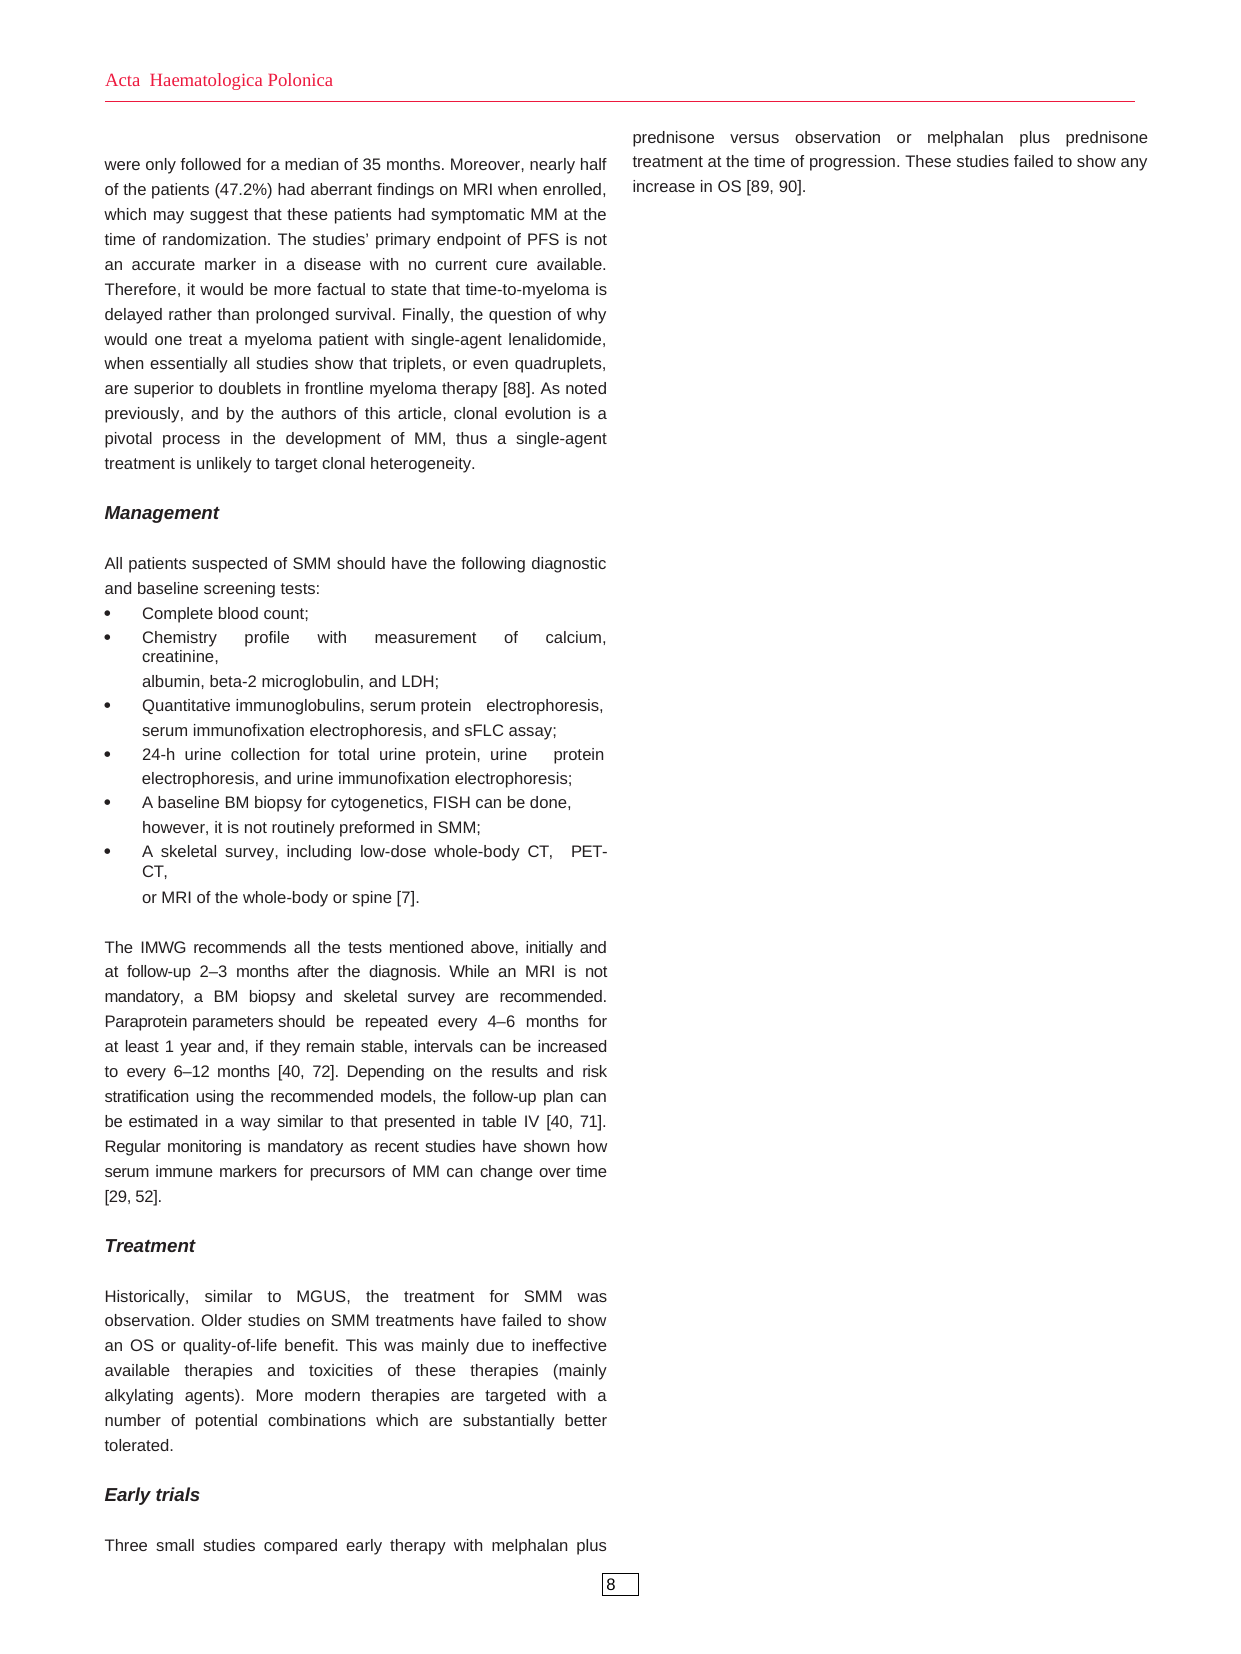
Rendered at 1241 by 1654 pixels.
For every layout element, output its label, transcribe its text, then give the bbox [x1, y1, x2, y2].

text Acta Haematologica Polonica [105, 69, 1148, 91]
text Historically, similar to MGUS, the treatment for SMM was observation. Older studies on SMM treatments have failed to show an OS or quality-of-life benefit. This was mainly due to ineffective available therapies and toxicities of these therapies (mainly alkylating agents). More modern therapies are targeted with a number of potential combinations which are substantially better tolerated. [104, 1286, 607, 1455]
list Chemistry profile with measurement of calcium, creatinine, [104, 628, 607, 666]
list Complete blood count; [104, 603, 607, 623]
subtitle Management [104, 502, 607, 523]
list 24-h urine collection for total urine protein, urine protein [104, 744, 607, 763]
text were only followed for a median of 35 months. Moreover, nearly half of the patients (47.2%) had aberrant findings on MRI when enrolled, which may suggest that these patients had symptomatic MM at the time of randomization. The studies’ primary endpoint of PFS is not an accurate marker in a disease with no current cure available. Therefore, it would be more factual to state that time-to-myeloma is delayed rather than prolonged survival. Finally, the question of why would one treat a myeloma patient with single-agent lenalidomide, when essentially all studies show that triplets, or even quadruplets, are superior to doublets in frontline myeloma therapy [88]. As noted previously, and by the authors of this article, clonal evolution is a pivotal process in the development of MM, thus a single-agent treatment is unlikely to target clonal heterogeneity. [104, 155, 607, 473]
list Quantitative immunoglobulins, serum protein electrophoresis, [104, 696, 607, 715]
text prednisone versus observation or melphalan plus prednisone treatment at the time of progression. These studies failed to show any increase in OS [89, 90]. [632, 127, 1148, 196]
text electrophoresis, and urine immunofixation electrophoresis; [140, 769, 574, 788]
subtitle Early trials [104, 1484, 607, 1505]
list A skeletal survey, including low-dose whole-body CT, PET-CT, [104, 842, 607, 882]
text Three small studies compared early therapy with melphalan plus [104, 1536, 607, 1555]
text serum immunofixation electrophoresis, and sFLC assay; [124, 720, 574, 739]
text albumin, beta-2 microglobulin, and LDH; [142, 672, 607, 691]
text The IMWG recommends all the tests mentioned above, initially and at follow-up 2–3 months after the diagnosis. While an MRI is not mandatory, a BM biopsy and skeletal survey are recommended. Paraprotein parameters should be repeated every 4–6 months for at least 1 year and, if they remain stable, intervals can be increased to every 6–12 months [40, 72]. Depending on the results and risk stratification using the recommended models, the follow-up plan can be estimated in a way similar to that presented in table IV [40, 71]. Regular monitoring is mandatory as recent studies have shown how serum immune markers for precursors of MM can change over time [29, 52]. [104, 937, 607, 1206]
text All patients suspected of SMM should have the following diagnostic and baseline screening tests: [104, 554, 607, 598]
list A baseline BM biopsy for cytogenetics, FISH can be done, however, it is not routinely preformed in SMM; [104, 793, 607, 837]
text or MRI of the whole-body or spine [7]. [142, 887, 607, 907]
subtitle Treatment [104, 1234, 607, 1256]
